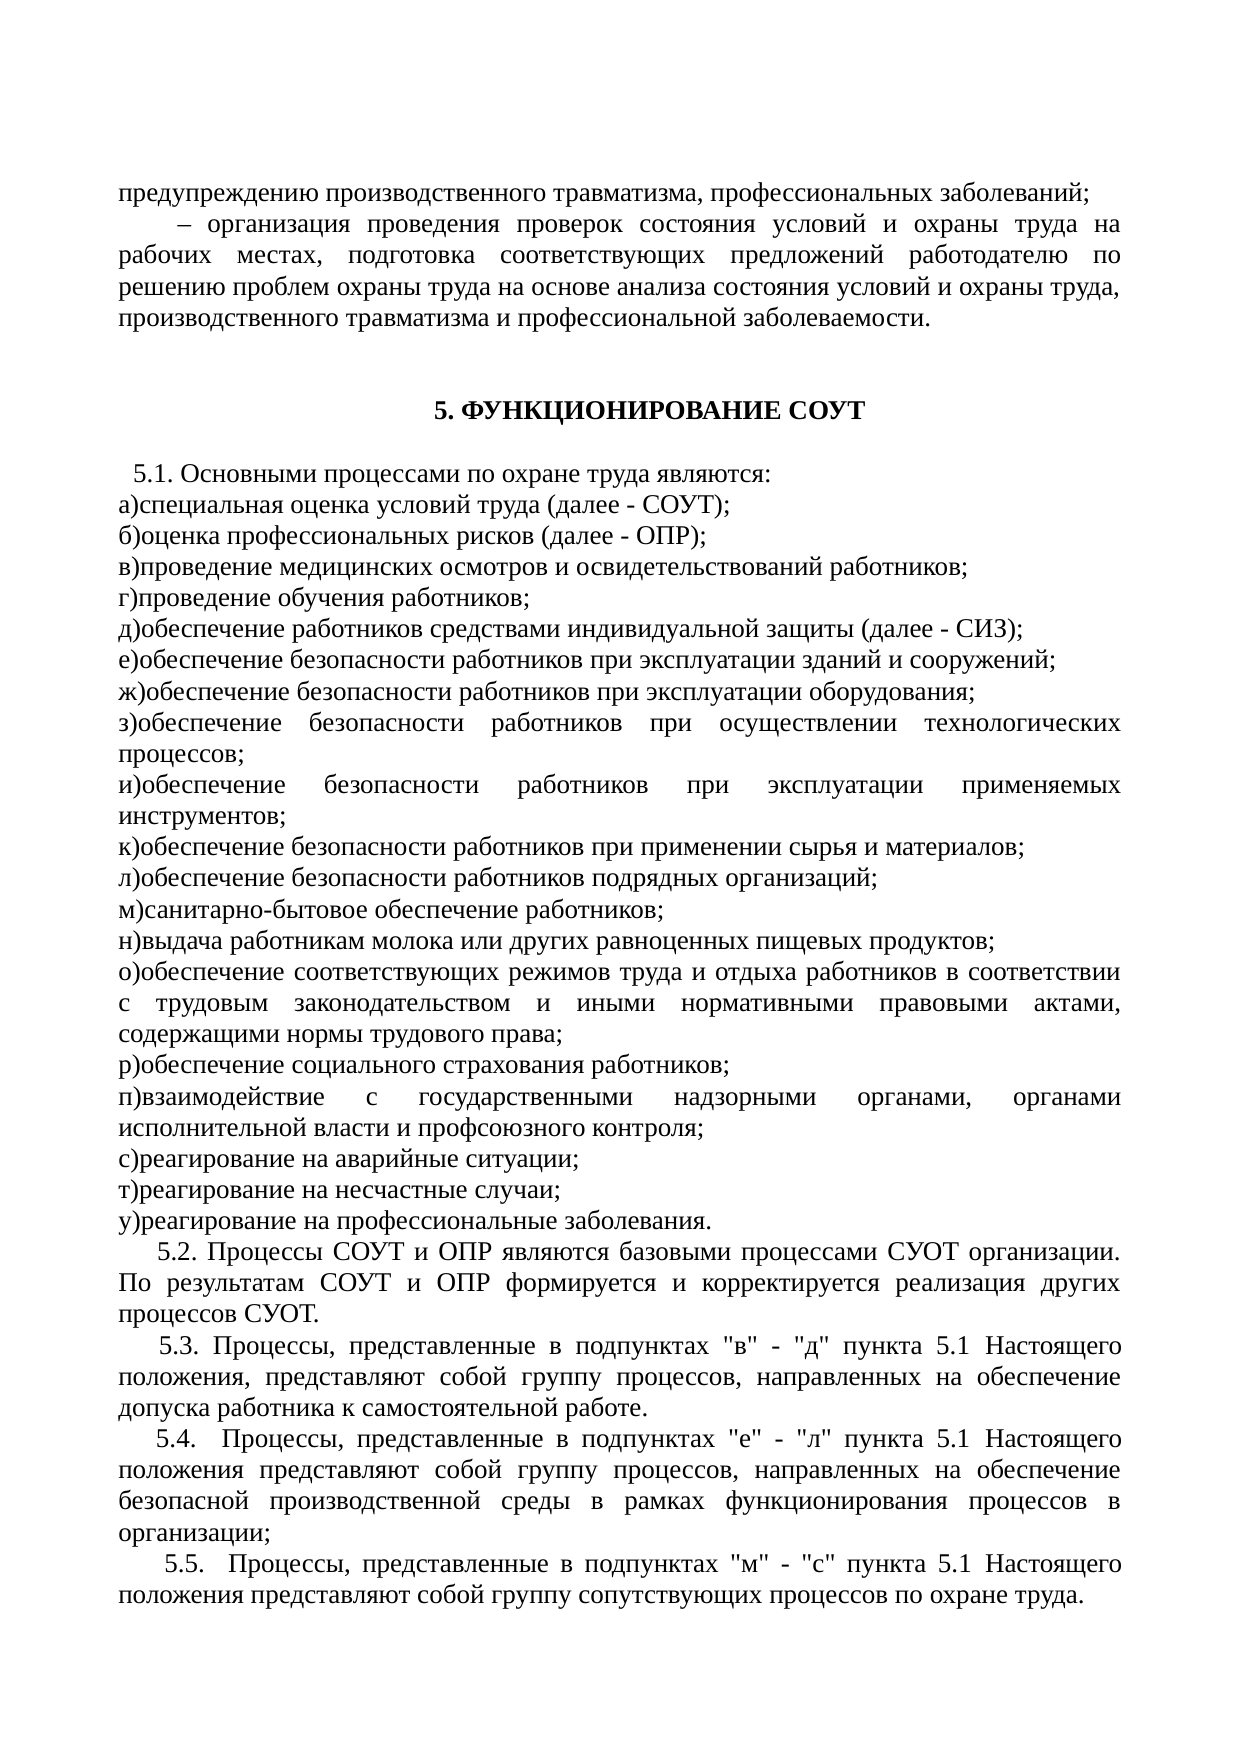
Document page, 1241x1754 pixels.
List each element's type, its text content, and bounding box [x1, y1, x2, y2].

text с)реагирование на аварийные ситуации; [118, 1142, 1122, 1173]
text к)обеспечение безопасности работников при применении сырья и материалов; [118, 830, 1122, 862]
text и)обеспечение безопасности работников при эксплуатации применяемых инструментов; [118, 768, 1122, 830]
text б)оценка профессиональных рисков (далее - ОПР); [118, 519, 1122, 550]
text 5.4. Процессы, представленные в подпунктах "е" - "л" пункта 5.1 Настоящего положения представляют собой группу процессов, направленных на обеспечение безопасной производственной среды в рамках функционирования процессов в организации; [118, 1422, 1122, 1547]
text а)специальная оценка условий труда (далее - СОУТ); [118, 488, 1122, 519]
text м)санитарно-бытовое обеспечение работников; [118, 893, 1122, 924]
text предупреждению производственного травматизма, профессиональных заболеваний; [118, 176, 1122, 207]
text ж)обеспечение безопасности работников при эксплуатации оборудования; [118, 675, 1122, 706]
text н)выдача работникам молока или других равноценных пищевых продуктов; [118, 924, 1122, 955]
text г)проведение обучения работников; [118, 581, 1122, 612]
text 5.2. Процессы СОУТ и ОПР являются базовыми процессами СУОТ организации. По результатам СОУТ и ОПР формируется и корректируется реализация других процессов СУОТ. [118, 1235, 1122, 1329]
text 5. ФУНКЦИОНИРОВАНИЕ СОУТ [118, 394, 1122, 426]
text в)проведение медицинских осмотров и освидетельствований работников; [118, 550, 1122, 581]
text о)обеспечение соответствующих режимов труда и отдыха работников в соответствии с трудовым законодательством и иными нормативными правовыми актами, содержащими нормы трудового права; [118, 955, 1122, 1048]
text у)реагирование на профессиональные заболевания. [118, 1204, 1122, 1235]
text 5.5. Процессы, представленные в подпунктах "м" - "с" пункта 5.1 Настоящего положения представляют собой группу сопутствующих процессов по охране труда. [118, 1547, 1122, 1609]
text п)взаимодействие с государственными надзорными органами, органами исполнительной власти и профсоюзного контроля; [118, 1079, 1122, 1142]
text 5.1. Основными процессами по охране труда являются: [118, 457, 1122, 488]
text т)реагирование на несчастные случаи; [118, 1173, 1122, 1204]
text д)обеспечение работников средствами индивидуальной защиты (далее - СИЗ); [118, 612, 1122, 643]
text л)обеспечение безопасности работников подрядных организаций; [118, 862, 1122, 893]
text 5.3. Процессы, представленные в подпунктах "в" - "д" пункта 5.1 Настоящего положения, представляют собой группу процессов, направленных на обеспечение допуска работника к самостоятельной работе. [118, 1329, 1122, 1422]
text е)обеспечение безопасности работников при эксплуатации зданий и сооружений; [118, 643, 1122, 675]
text – организация проведения проверок состояния условий и охраны труда на рабочих местах, подготовка соответствующих предложений работодателю по решению проблем охраны труда на основе анализа состояния условий и охраны труда, производственного травматизма и профессиональной заболеваемости. [118, 207, 1122, 332]
text р)обеспечение социального страхования работников; [118, 1048, 1122, 1079]
text з)обеспечение безопасности работников при осуществлении технологических процессов; [118, 706, 1122, 768]
